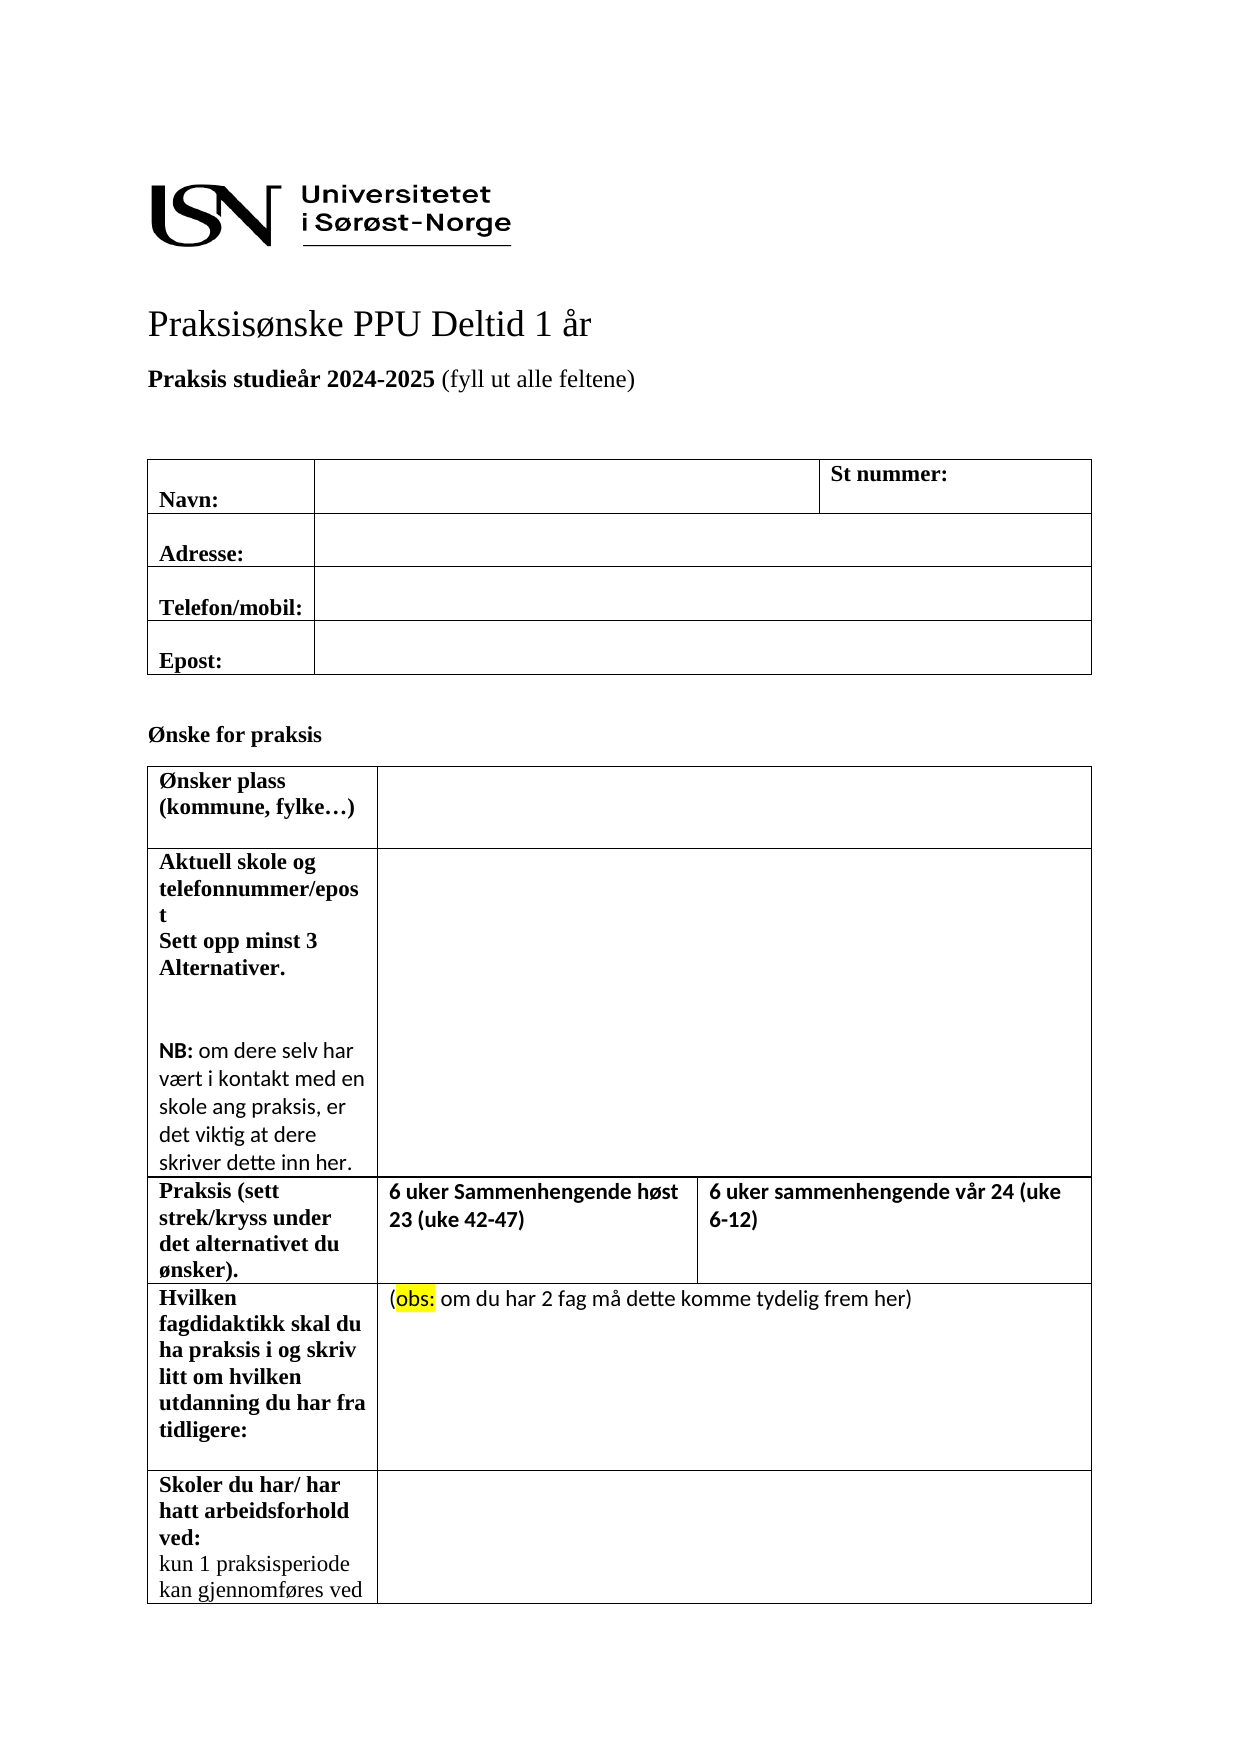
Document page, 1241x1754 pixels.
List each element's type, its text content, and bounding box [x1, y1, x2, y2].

table_cell (obs: om du har 2 fag må dette komme tydelig frem her) [378, 1284, 1091, 1470]
text Praksis studieår 2024-2025 (fyll ut alle feltene) [148, 364, 1093, 393]
table_cell [315, 514, 1091, 566]
table_header [315, 460, 819, 512]
table_header Navn: [148, 460, 314, 512]
table_header St nummer: [820, 460, 1091, 512]
table_cell Praksis (sett strek/kryss under det alternativet du ønsker). [148, 1178, 377, 1283]
table_cell Aktuell skole og telefonnummer/epost Sett opp minst 3 Alternativer. NB: om dere selv har vært i kontakt med en skole ang praksis, er det viktig at dere skriver dette inn her. [148, 849, 377, 1176]
text Ønske for praksis [148, 721, 1093, 747]
table_cell 6 uker sammenhengende vår 24 (uke 6-12) [698, 1178, 1091, 1283]
table_cell Skoler du har/ har hatt arbeidsforhold ved: kun 1 praksisperiode kan gjennomføres ved [148, 1471, 377, 1603]
table_header [378, 767, 1091, 847]
text Praksisønske PPU Deltid 1 år [148, 302, 1093, 345]
table_cell Epost: [148, 621, 314, 674]
table_cell [315, 621, 1091, 674]
table_cell [378, 849, 1091, 1176]
table_cell [315, 567, 1091, 620]
table_cell Adresse: [148, 514, 314, 566]
table_cell Telefon/mobil: [148, 567, 314, 620]
table_cell 6 uker Sammenhengende høst 23 (uke 42-47) [378, 1178, 697, 1283]
table_cell [378, 1471, 1091, 1603]
table_header Ønsker plass (kommune, fylke…) [148, 767, 377, 847]
table_cell Hvilken fagdidaktikk skal du ha praksis i og skriv litt om hvilken utdanning du har fra tidligere: [148, 1284, 377, 1470]
